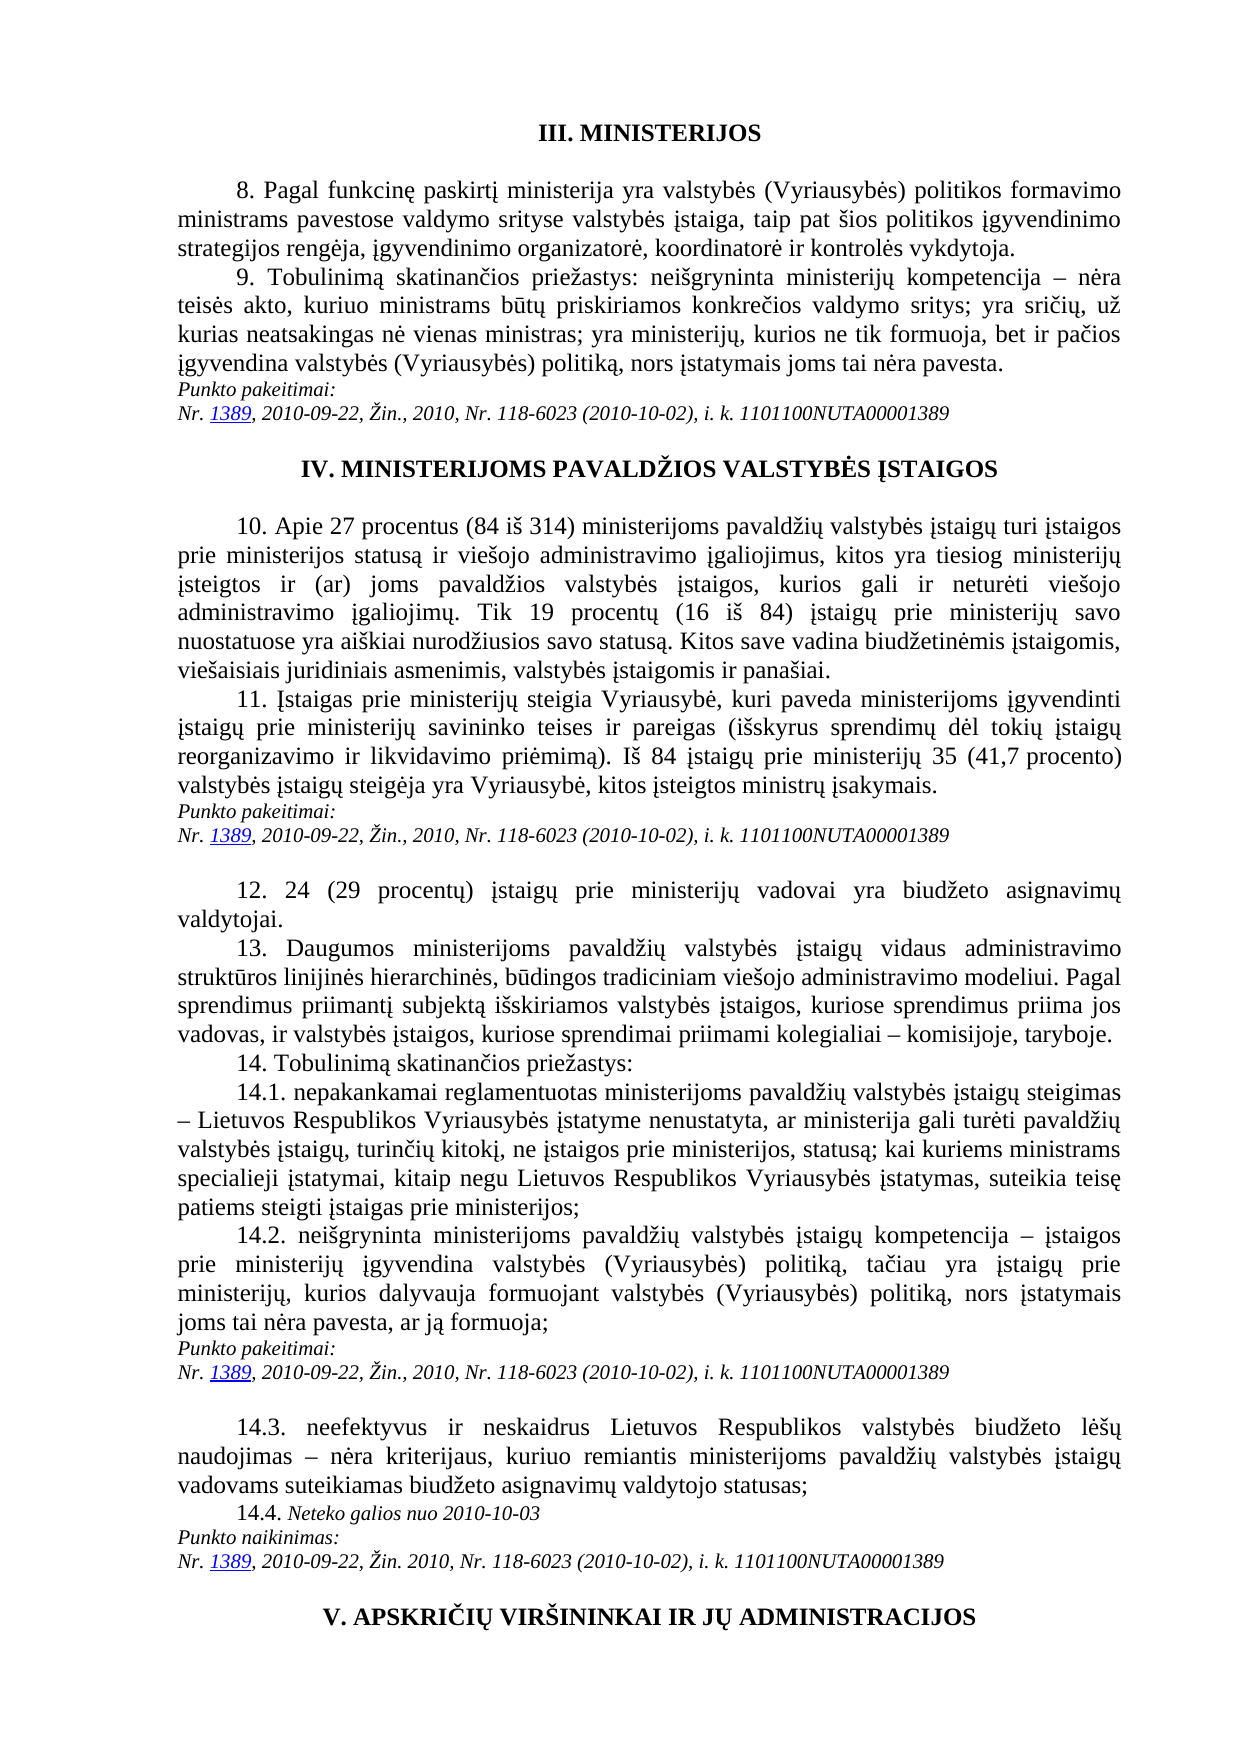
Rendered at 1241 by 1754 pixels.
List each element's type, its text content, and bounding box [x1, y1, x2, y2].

text Punkto naikinimas: [177, 1525, 1122, 1549]
text 13. Daugumos ministerijoms pavaldžių valstybės įstaigų vidaus administravimo struktūros linijinės hierarchinės, būdingos tradiciniam viešojo administravimo modeliui. Pagal sprendimus priimantį subjektą išskiriamos valstybės įstaigos, kuriose sprendimus priima jos vadovas, ir valstybės įstaigos, kuriose sprendimai priimami kolegialiai – komisijoje, taryboje. [177, 933, 1122, 1048]
text 10. Apie 27 procentus (84 iš 314) ministerijoms pavaldžių valstybės įstaigų turi įstaigos prie ministerijos statusą ir viešojo administravimo įgaliojimus, kitos yra tiesiog ministerijų įsteigtos ir (ar) joms pavaldžios valstybės įstaigos, kurios gali ir neturėti viešojo administravimo įgaliojimų. Tik 19 procentų (16 iš 84) įstaigų prie ministerijų savo nuostatuose yra aiškiai nurodžiusios savo statusą. Kitos save vadina biudžetinėmis įstaigomis, viešaisiais juridiniais asmenimis, valstybės įstaigomis ir panašiai. [177, 511, 1122, 684]
text 11. Įstaigas prie ministerijų steigia Vyriausybė, kuri paveda ministerijoms įgyvendinti įstaigų prie ministerijų savininko teises ir pareigas (išskyrus sprendimų dėl tokių įstaigų reorganizavimo ir likvidavimo priėmimą). Iš 84 įstaigų prie ministerijų 35 (41,7 procento) valstybės įstaigų steigėja yra Vyriausybė, kitos įsteigtos ministrų įsakymais. [177, 684, 1122, 799]
text 14.1. nepakankamai reglamentuotas ministerijoms pavaldžių valstybės įstaigų steigimas – Lietuvos Respublikos Vyriausybės įstatyme nenustatyta, ar ministerija gali turėti pavaldžių valstybės įstaigų, turinčių kitokį, ne įstaigos prie ministerijos, statusą; kai kuriems ministrams specialieji įstatymai, kitaip negu Lietuvos Respublikos Vyriausybės įstatymas, suteikia teisę patiems steigti įstaigas prie ministerijos; [177, 1077, 1122, 1221]
text Nr. 1389, 2010-09-22, Žin., 2010, Nr. 118-6023 (2010-10-02), i. k. 1101100NUTA00001389 [177, 401, 1122, 425]
text 14. Tobulinimą skatinančios priežastys: [177, 1048, 1122, 1077]
text IV. MINISTERIJOMS PAVALDŽIOS VALSTYBĖS ĮSTAIGOS [177, 454, 1122, 482]
text 12. 24 (29 procentų) įstaigų prie ministerijų vadovai yra biudžeto asignavimų valdytojai. [177, 876, 1122, 933]
text III. MINISTERIJOS [177, 118, 1122, 147]
text Nr. 1389, 2010-09-22, Žin. 2010, Nr. 118-6023 (2010-10-02), i. k. 1101100NUTA00001389 [177, 1549, 1122, 1573]
text Punkto pakeitimai: [177, 377, 1122, 401]
text 8. Pagal funkcinę paskirtį ministerija yra valstybės (Vyriausybės) politikos formavimo ministrams pavestose valdymo srityse valstybės įstaiga, taip pat šios politikos įgyvendinimo strategijos rengėja, įgyvendinimo organizatorė, koordinatorė ir kontrolės vykdytoja. [177, 176, 1122, 262]
text Nr. 1389, 2010-09-22, Žin., 2010, Nr. 118-6023 (2010-10-02), i. k. 1101100NUTA00001389 [177, 1360, 1122, 1384]
text 14.3. neefektyvus ir neskaidrus Lietuvos Respublikos valstybės biudžeto lėšų naudojimas – nėra kriterijaus, kuriuo remiantis ministerijoms pavaldžių valstybės įstaigų vadovams suteikiamas biudžeto asignavimų valdytojo statusas; [177, 1412, 1122, 1499]
text Nr. 1389, 2010-09-22, Žin., 2010, Nr. 118-6023 (2010-10-02), i. k. 1101100NUTA00001389 [177, 823, 1122, 847]
text 9. Tobulinimą skatinančios priežastys: neišgryninta ministerijų kompetencija – nėra teisės akto, kuriuo ministrams būtų priskiriamos konkrečios valdymo sritys; yra sričių, už kurias neatsakingas nė vienas ministras; yra ministerijų, kurios ne tik formuoja, bet ir pačios įgyvendina valstybės (Vyriausybės) politiką, nors įstatymais joms tai nėra pavesta. [177, 262, 1122, 377]
text Punkto pakeitimai: [177, 799, 1122, 823]
text 14.4. Neteko galios nuo 2010-10-03 [177, 1499, 1122, 1525]
text V. APSKRIČIŲ VIRŠININKAI IR JŲ ADMINISTRACIJOS [177, 1602, 1122, 1631]
text 14.2. neišgryninta ministerijoms pavaldžių valstybės įstaigų kompetencija – įstaigos prie ministerijų įgyvendina valstybės (Vyriausybės) politiką, tačiau yra įstaigų prie ministerijų, kurios dalyvauja formuojant valstybės (Vyriausybės) politiką, nors įstatymais joms tai nėra pavesta, ar ją formuoja; [177, 1221, 1122, 1336]
text Punkto pakeitimai: [177, 1336, 1122, 1360]
